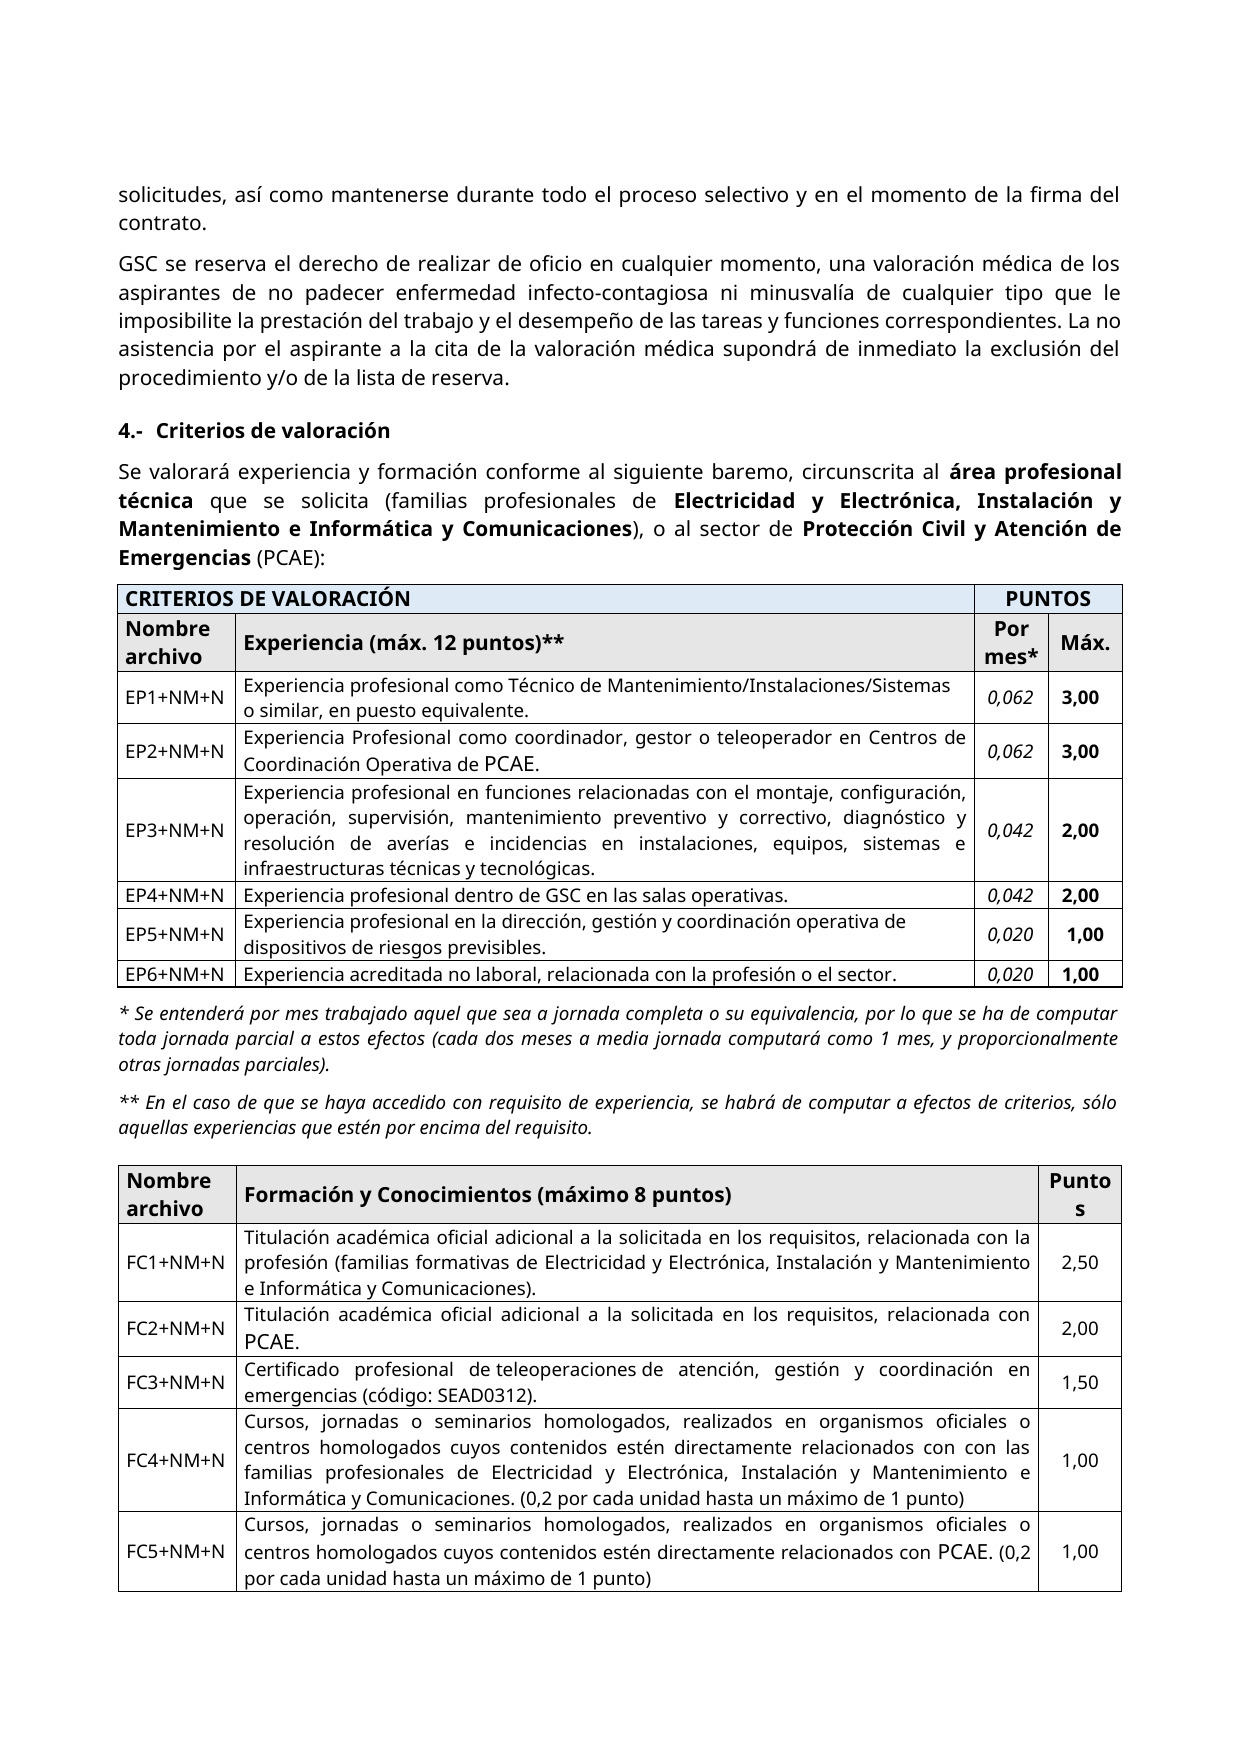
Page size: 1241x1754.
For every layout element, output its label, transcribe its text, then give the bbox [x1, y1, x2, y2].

table_cell Cursos, jornadas o seminarios homologados, realizados en organismos oficiales o centros homologados cuyos contenidos estén directamente relacionados con con las familias profesionales de Electricidad y Electrónica, Instalación y Mantenimiento e Informática y Comunicaciones. (0,2 por cada unidad hasta un máximo de 1 punto) [237, 1409, 1038, 1511]
table_cell FC1+NM+N [119, 1224, 236, 1301]
table_cell [119, 1592, 237, 1618]
table_cell 1,00 [1049, 909, 1122, 960]
table_header CRITERIOS DE VALORACIÓN [118, 585, 974, 613]
table_cell EP2+NM+N [118, 724, 235, 778]
table_cell EP3+NM+N [118, 779, 235, 881]
table_cell 1,00 [1039, 1512, 1121, 1591]
text GSC se reserva el derecho de realizar de oficio en cualquier momento, una valoración médica de los aspirantes de no padecer enfermedad infecto-contagiosa ni minusvalía de cualquier tipo que le imposibilite la prestación del trabajo y el desempeño de las tareas y funciones correspondientes. La no asistencia por el aspirante a la cita de la valoración médica supondrá de inmediato la exclusión del procedimiento y/o de la lista de reserva. [118, 249, 1122, 391]
table_cell 2,00 [1039, 1302, 1121, 1356]
table_cell FC2+NM+N [119, 1302, 236, 1356]
table_header PUNTOS [975, 585, 1122, 613]
table_cell Experiencia (máx. 12 puntos)** [236, 614, 974, 671]
table_cell EP6+NM+N [118, 961, 235, 986]
table_cell 1,00 [1049, 961, 1122, 986]
table_cell EP5+NM+N [118, 909, 235, 960]
table_cell Titulación académica oficial adicional a la solicitada en los requisitos, relacionada con PCAE. [237, 1302, 1038, 1356]
table_header Nombre archivo [119, 1166, 236, 1223]
text * Se entenderá por mes trabajado aquel que sea a jornada completa o su equivalencia, por lo que se ha de computar toda jornada parcial a estos efectos (cada dos meses a media jornada computará como 1 mes, y proporcionalmente otras jornadas parciales). [118, 1000, 1122, 1076]
table_cell Certificado profesional de teleoperaciones de atención, gestión y coordinación en emergencias (código: SEAD0312). [237, 1357, 1038, 1408]
table_cell FC4+NM+N [119, 1409, 236, 1511]
table_cell Experiencia profesional como Técnico de Mantenimiento/Instalaciones/Sistemas o similar, en puesto equivalente. [236, 672, 974, 723]
table_cell Titulación académica oficial adicional a la solicitada en los requisitos, relacionada con la profesión (familias formativas de Electricidad y Electrónica, Instalación y Mantenimiento e Informática y Comunicaciones). [237, 1224, 1038, 1301]
table_cell Experiencia profesional en funciones relacionadas con el montaje, configuración, operación, supervisión, mantenimiento preventivo y correctivo, diagnóstico y resolución de averías e incidencias en instalaciones, equipos, sistemas e infraestructuras técnicas y tecnológicas. [236, 779, 974, 881]
table_cell 0,042 [975, 779, 1048, 881]
table_cell EP1+NM+N [118, 672, 235, 723]
table_header Formación y Conocimientos (máximo 8 puntos) [237, 1166, 1038, 1223]
table_cell [237, 1592, 1038, 1618]
table_header Puntos [1039, 1166, 1121, 1223]
table_cell Máx. [1049, 614, 1122, 671]
text ** En el caso de que se haya accedido con requisito de experiencia, se habrá de computar a efectos de criterios, sólo aquellas experiencias que estén por encima del requisito. [118, 1089, 1122, 1140]
table_cell 0,020 [975, 961, 1048, 986]
text Se valorará experiencia y formación conforme al siguiente baremo, circunscrita al área profesional técnica que se solicita (familias profesionales de Electricidad y Electrónica, Instalación y Mantenimiento e Informática y Comunicaciones), o al sector de Protección Civil y Atención de Emergencias (PCAE): [118, 457, 1122, 571]
table_cell FC5+NM+N [119, 1512, 236, 1591]
table_cell 1,50 [1039, 1357, 1121, 1408]
table_cell 0,042 [975, 882, 1048, 908]
table_cell EP4+NM+N [118, 882, 235, 908]
table_cell 2,50 [1039, 1224, 1121, 1301]
table_cell 1,00 [1039, 1409, 1121, 1511]
subtitle Criterios de valoración [391, 416, 1122, 445]
table_cell [1038, 1592, 1069, 1618]
table_cell 0,062 [975, 672, 1048, 723]
table_cell Cursos, jornadas o seminarios homologados, realizados en organismos oficiales o centros homologados cuyos contenidos estén directamente relacionados con PCAE. (0,2 por cada unidad hasta un máximo de 1 punto) [237, 1512, 1038, 1591]
table_cell 0,062 [975, 724, 1048, 778]
table_cell Experiencia Profesional como coordinador, gestor o teleoperador en Centros de Coordinación Operativa de PCAE. [236, 724, 974, 778]
table_cell Experiencia profesional en la dirección, gestión y coordinación operativa de dispositivos de riesgos previsibles. [236, 909, 974, 960]
table_cell Experiencia profesional dentro de GSC en las salas operativas. [236, 882, 974, 908]
table_cell 2,00 [1049, 779, 1122, 881]
table_cell Nombre archivo [118, 614, 235, 671]
table_cell Experiencia acreditada no laboral, relacionada con la profesión o el sector. [236, 961, 974, 986]
table_cell 2,00 [1049, 882, 1122, 908]
table_cell Por mes* [975, 614, 1048, 671]
table_cell FC3+NM+N [119, 1357, 236, 1408]
table_cell 3,00 [1049, 724, 1122, 778]
table_cell 3,00 [1049, 672, 1122, 723]
text solicitudes, así como mantenerse durante todo el proceso selectivo y en el momento de la firma del contrato. [118, 180, 1122, 237]
table_cell [1069, 1592, 1122, 1618]
table_cell 0,020 [975, 909, 1048, 960]
